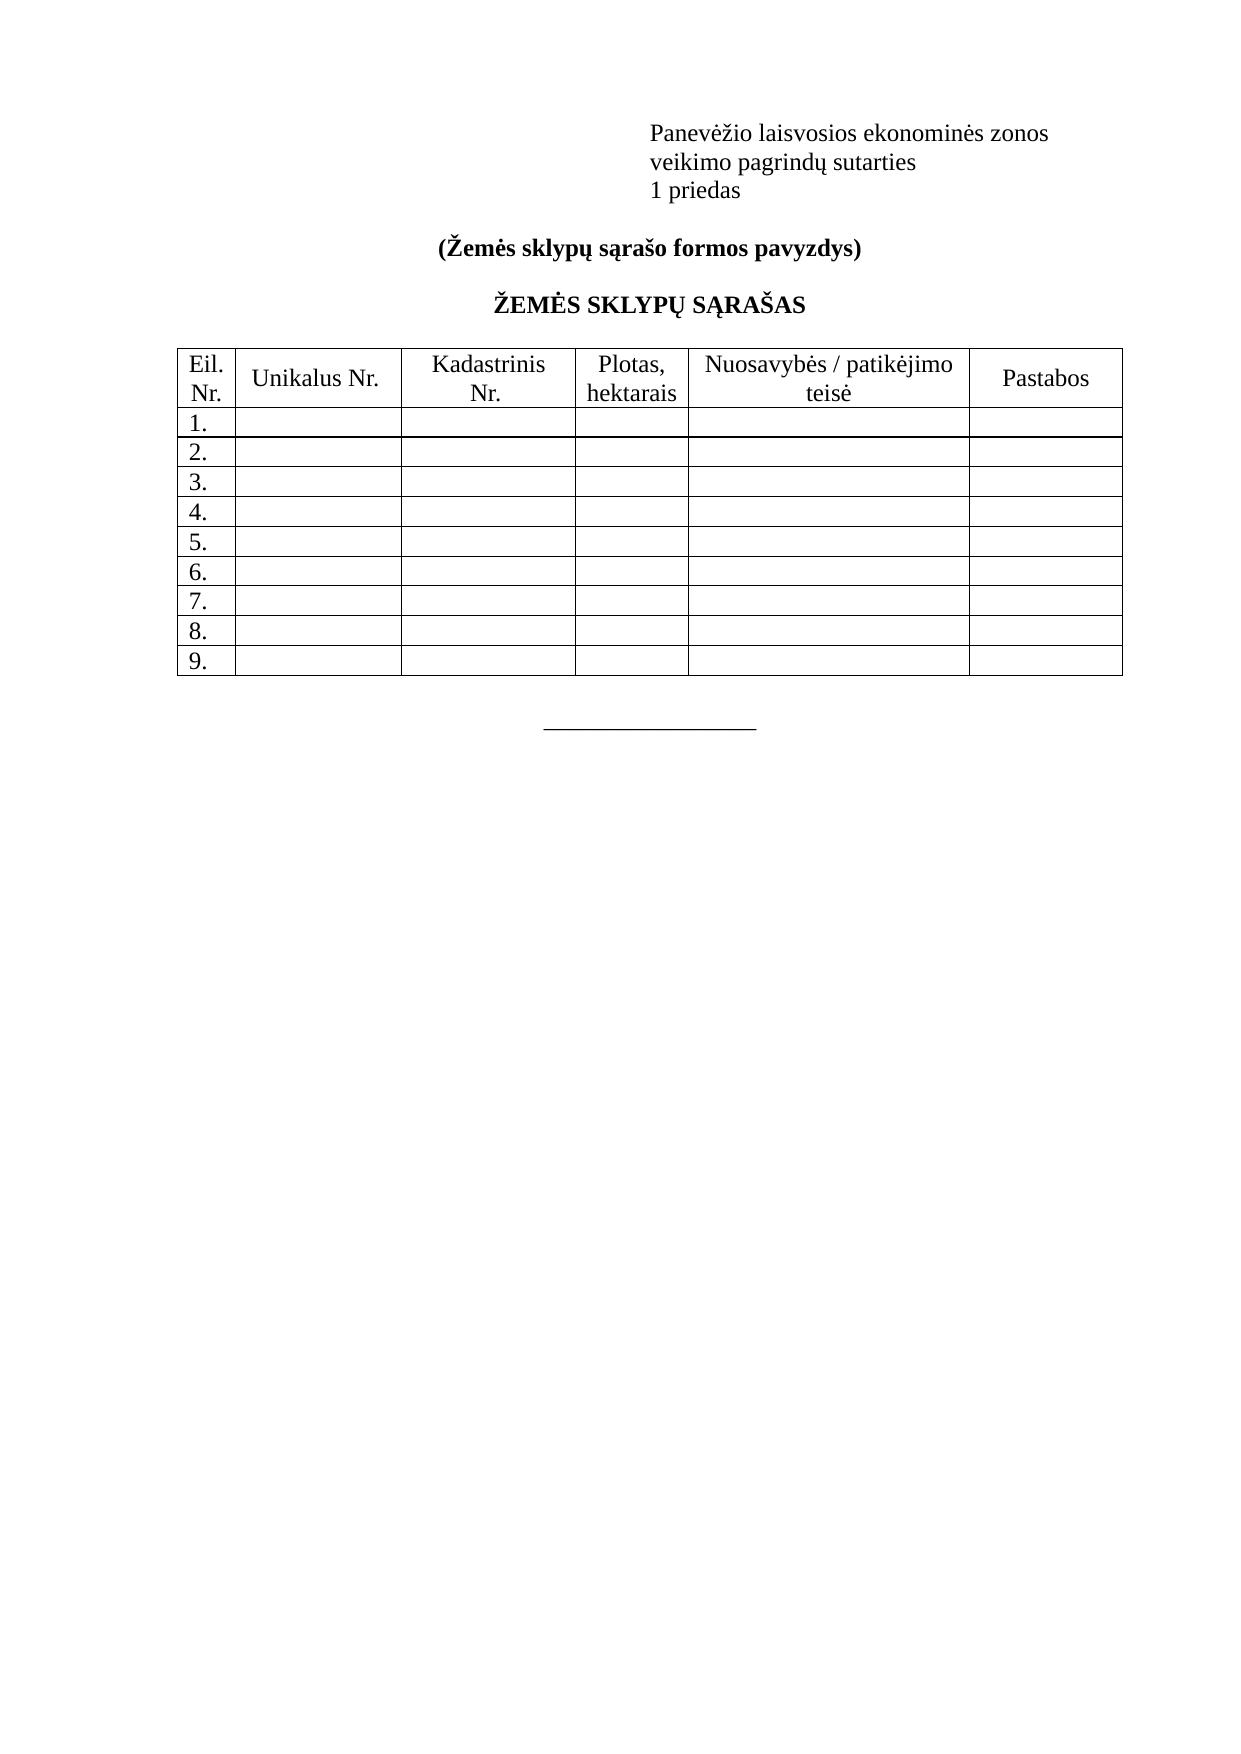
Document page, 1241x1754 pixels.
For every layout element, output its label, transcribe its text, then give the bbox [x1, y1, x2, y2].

table_cell [689, 438, 969, 466]
table_cell [576, 527, 688, 556]
table_cell 4. [178, 497, 235, 526]
table_cell [576, 557, 688, 585]
text Panevėžio laisvosios ekonominės zonos [649, 118, 1122, 147]
table_cell [576, 616, 688, 645]
table_cell [689, 408, 969, 436]
table_cell [236, 408, 401, 436]
table_cell [402, 586, 575, 615]
table_cell [236, 616, 401, 645]
table_cell [402, 527, 575, 556]
table_cell [236, 586, 401, 615]
table_cell [576, 467, 688, 496]
table_cell [970, 408, 1122, 436]
table_cell [236, 557, 401, 585]
table_cell [402, 438, 575, 466]
table_cell [970, 616, 1122, 645]
table_cell 3. [178, 467, 235, 496]
table_cell [236, 467, 401, 496]
table_cell [576, 646, 688, 675]
table_cell [970, 438, 1122, 466]
table_cell [689, 646, 969, 675]
table_cell [576, 438, 688, 466]
table_cell [402, 557, 575, 585]
table_cell [236, 497, 401, 526]
table_header Nuosavybės / patikėjimo teisė [689, 349, 969, 407]
table_cell [970, 646, 1122, 675]
text veikimo pagrindų sutarties [649, 147, 1122, 176]
table_cell [236, 527, 401, 556]
table_cell [970, 586, 1122, 615]
table_cell [402, 408, 575, 436]
table_cell 6. [178, 557, 235, 585]
table_header Eil. Nr. [178, 349, 235, 407]
table_cell [402, 497, 575, 526]
table_cell [689, 557, 969, 585]
table_cell [402, 616, 575, 645]
table_cell [236, 438, 401, 466]
text _________________ [177, 704, 1122, 733]
text ŽEMĖS SKLYPŲ SĄRAŠAS [177, 291, 1122, 319]
text (Žemės sklypų sąrašo formos pavyzdys) [177, 233, 1122, 262]
table_cell [689, 467, 969, 496]
table_cell [970, 557, 1122, 585]
table_header Plotas, hektarais [576, 349, 688, 407]
table_cell [236, 646, 401, 675]
table_cell [576, 586, 688, 615]
table_cell 1. [178, 408, 235, 436]
table_cell [576, 408, 688, 436]
table_cell 7. [178, 586, 235, 615]
table_cell 5. [178, 527, 235, 556]
table_cell [402, 646, 575, 675]
table_cell [970, 497, 1122, 526]
table_cell [402, 467, 575, 496]
table_header Pastabos [970, 349, 1122, 407]
table_header Kadastrinis Nr. [402, 349, 575, 407]
table_cell [689, 616, 969, 645]
table_cell 9. [178, 646, 235, 675]
table_cell [689, 586, 969, 615]
table_cell [576, 497, 688, 526]
table_cell [689, 497, 969, 526]
table_header Unikalus Nr. [236, 349, 401, 407]
table_cell [689, 527, 969, 556]
text 1 priedas [649, 176, 1122, 204]
table_cell 8. [178, 616, 235, 645]
table_cell [970, 467, 1122, 496]
table_cell 2. [178, 438, 235, 466]
table_cell [970, 527, 1122, 556]
